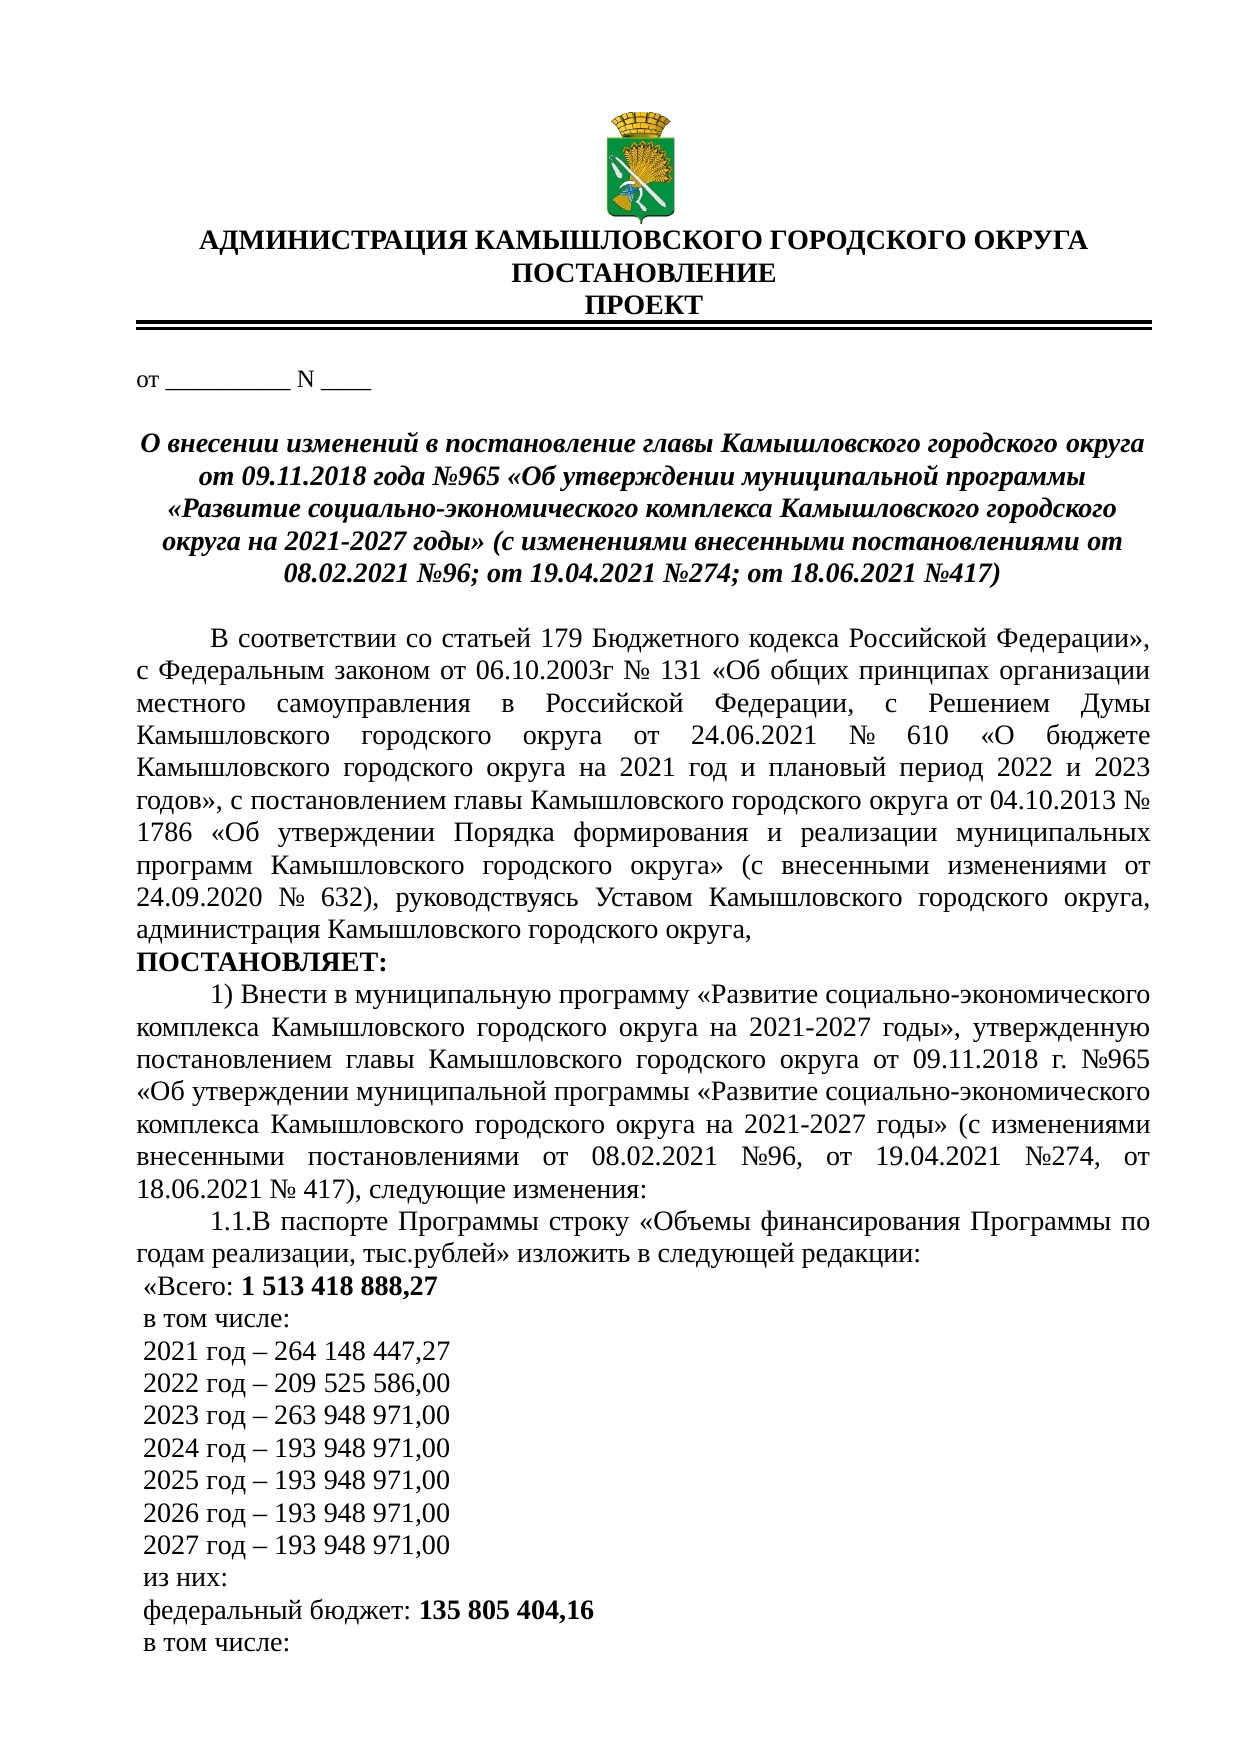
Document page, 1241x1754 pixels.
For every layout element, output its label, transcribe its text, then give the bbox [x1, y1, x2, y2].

text В соответствии со статьей 179 Бюджетного кодекса Российской Федерации», с Федеральным законом от 06.10.2003г № 131 «Об общих принципах организации местного самоуправления в Российской Федерации, с Решением Думы Камышловского городского округа от 24.06.2021 № 610 «О бюджете Камышловского городского округа на 2021 год и плановый период 2022 и 2023 годов», с постановлением главы Камышловского городского округа от 04.10.2013 № 1786 «Об утверждении Порядка формирования и реализации муниципальных программ Камышловского городского округа» (с внесенными изменениями от 24.09.2020 № 632), руководствуясь Уставом Камышловского городского округа, администрация Камышловского городского округа, [136, 621, 1152, 945]
text 2024 год – 193 948 971,00 [136, 1431, 1152, 1463]
text в том числе: [136, 1625, 1152, 1658]
text 2026 год – 193 948 971,00 [136, 1496, 1152, 1528]
text 2022 год – 209 525 586,00 [136, 1366, 1152, 1398]
text АДМИНИСТРАЦИЯ КАМЫШЛОВСКОГО ГОРОДСКОГО ОКРУГА [136, 223, 1152, 256]
text от __________ N ____ [136, 364, 1152, 393]
title «Всего: 1 513 418 888,27 [136, 1269, 1152, 1301]
text 2023 год – 263 948 971,00 [136, 1398, 1152, 1431]
text в том числе: [136, 1301, 1152, 1334]
text 2025 год – 193 948 971,00 [136, 1463, 1152, 1496]
text 1.1.В паспорте Программы строку «Объемы финансирования Программы по годам реализации, тыс.рублей» изложить в следующей редакции: [136, 1204, 1152, 1269]
text ПОСТАНОВЛЕНИЕ [136, 256, 1152, 288]
text федеральный бюджет: 135 805 404,16 [136, 1593, 1152, 1625]
text из них: [136, 1560, 1152, 1593]
text 1) Внести в муниципальную программу «Развитие социально-экономического комплекса Камышловского городского округа на 2021-2027 годы», утвержденную постановлением главы Камышловского городского округа от 09.11.2018 г. №965 «Об утверждении муниципальной программы «Развитие социально-экономического комплекса Камышловского городского округа на 2021-2027 годы» (с изменениями внесенными постановлениями от 08.02.2021 №96, от 19.04.2021 №274, от 18.06.2021 № 417), следующие изменения: [136, 977, 1152, 1204]
text 2027 год – 193 948 971,00 [136, 1528, 1152, 1560]
text 2021 год – 264 148 447,27 [136, 1334, 1152, 1366]
text ПРОЕКТ [136, 288, 1152, 320]
text О внесении изменений в постановление главы Камышловского городского округа от 09.11.2018 года №965 «Об утверждении муниципальной программы «Развитие социально-экономического комплекса Камышловского городского округа на 2021-2027 годы» (с изменениями внесенными постановлениями от 08.02.2021 №96; от 19.04.2021 №274; от 18.06.2021 №417) [136, 427, 1152, 588]
text ПОСТАНОВЛЯЕТ: [136, 945, 1152, 977]
